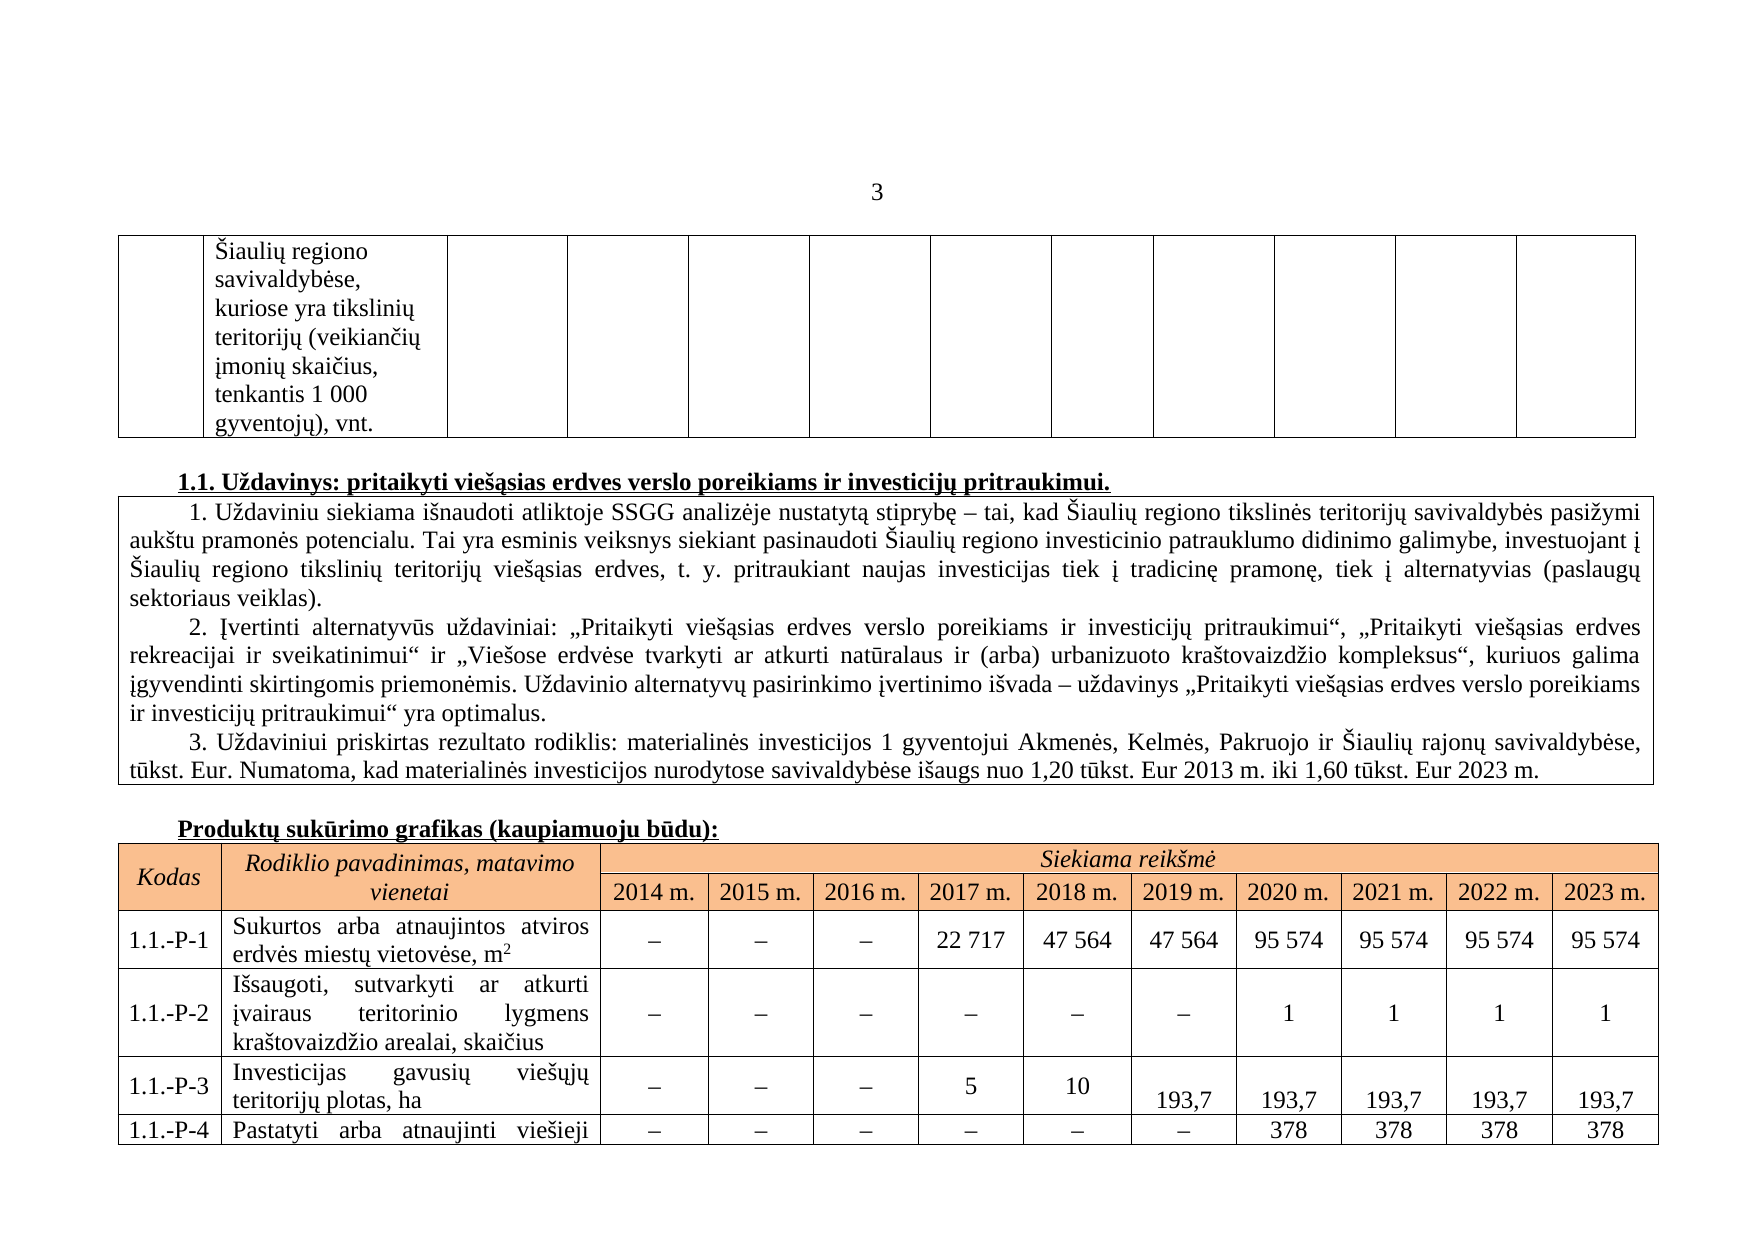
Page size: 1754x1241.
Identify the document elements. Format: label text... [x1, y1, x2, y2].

table_cell – [601, 1115, 708, 1144]
table_cell – [709, 969, 813, 1056]
table_cell 95 574 [1553, 911, 1658, 968]
table_cell 10 [1024, 1057, 1131, 1114]
table_cell – [1024, 969, 1131, 1056]
table_cell 193,7 [1553, 1057, 1658, 1114]
table_cell – [919, 1115, 1023, 1144]
table_cell 1 [1342, 969, 1446, 1056]
table_cell [689, 236, 809, 437]
table_cell – [709, 1115, 813, 1144]
table_cell 2023 m. [1553, 874, 1658, 910]
table_cell Pastatyti arba atnaujinti viešieji [222, 1115, 600, 1144]
table_cell 2022 m. [1447, 874, 1552, 910]
table_cell [1052, 236, 1153, 437]
table_cell 95 574 [1447, 911, 1552, 968]
table_cell – [814, 1115, 918, 1144]
table_cell 378 [1553, 1115, 1658, 1144]
table_cell 193,7 [1132, 1057, 1236, 1114]
table_cell 22 717 [919, 911, 1023, 968]
table_cell Sukurtos arba atnaujintos atviros erdvės miestų vietovėse, m2 [222, 911, 600, 968]
table_cell 2021 m. [1342, 874, 1446, 910]
table_cell [448, 236, 567, 437]
table_cell 2020 m. [1237, 874, 1341, 910]
table_cell 193,7 [1342, 1057, 1446, 1114]
table_cell [119, 236, 203, 437]
table_cell 47 564 [1024, 911, 1131, 968]
table_cell Šiaulių regiono savivaldybėse, kuriose yra tikslinių teritorijų (veikiančių įmonių skaičius, tenkantis 1 000 gyventojų), vnt. [204, 236, 447, 437]
table_cell 2018 m. [1024, 874, 1131, 910]
table_cell – [1132, 969, 1236, 1056]
table_cell 1 [1447, 969, 1552, 1056]
table_cell 95 574 [1237, 911, 1341, 968]
table_header Rodiklio pavadinimas, matavimo vienetai [222, 844, 600, 910]
table_cell [1154, 236, 1274, 437]
table_cell – [601, 911, 708, 968]
table_header Kodas [119, 844, 221, 910]
table_cell 2016 m. [814, 874, 918, 910]
table_cell 1 [1553, 969, 1658, 1056]
table_header 1. Uždaviniu siekiama išnaudoti atliktoje SSGG analizėje nustatytą stiprybę – tai, kad Šiaulių regiono tikslinės teritorijų savivaldybės pasižymi aukštu pramonės potencialu. Tai yra esminis veiksnys siekiant pasinaudoti Šiaulių regiono investicinio patrauklumo didinimo galimybe, investuojant į Šiaulių regiono tikslinių teritorijų viešąsias erdves, t. y. pritraukiant naujas investicijas tiek į tradicinę pramonę, tiek į alternatyvias (paslaugų sektoriaus veiklas). 2. Įvertinti alternatyvūs uždaviniai: „Pritaikyti viešąsias erdves verslo poreikiams ir investicijų pritraukimui“, „Pritaikyti viešąsias erdves rekreacijai ir sveikatinimui“ ir „Viešose erdvėse tvarkyti ar atkurti natūralaus ir (arba) urbanizuoto kraštovaizdžio kompleksus“, kuriuos galima įgyvendinti skirtingomis priemonėmis. Uždavinio alternatyvų pasirinkimo įvertinimo išvada – uždavinys „Pritaikyti viešąsias erdves verslo poreikiams ir investicijų pritraukimui“ yra optimalus. 3. Uždaviniui priskirtas rezultato rodiklis: materialinės investicijos 1 gyventojui Akmenės, Kelmės, Pakruojo ir Šiaulių rajonų savivaldybėse, tūkst. Eur. Numatoma, kad materialinės investicijos nurodytose savivaldybėse išaugs nuo 1,20 tūkst. Eur 2013 m. iki 1,60 tūkst. Eur 2023 m. [119, 497, 1653, 784]
table_cell 378 [1237, 1115, 1341, 1144]
table_cell – [601, 969, 708, 1056]
table_cell [810, 236, 930, 437]
text 1.1. Uždavinys: pritaikyti viešąsias erdves verslo poreikiams ir investicijų pritraukimui. [118, 467, 1636, 496]
table_cell 5 [919, 1057, 1023, 1114]
table_cell – [709, 911, 813, 968]
table_cell – [709, 1057, 813, 1114]
table_cell Investicijas gavusių viešųjų teritorijų plotas, ha [222, 1057, 600, 1114]
table_cell – [814, 1057, 918, 1114]
table_cell 1.1.-P-1 [119, 911, 221, 968]
table_cell 47 564 [1132, 911, 1236, 968]
table_cell [568, 236, 688, 437]
table_cell – [919, 969, 1023, 1056]
table_cell 1.1.-P-2 [119, 969, 221, 1056]
table_cell – [1024, 1115, 1131, 1144]
table_cell 1.1.-P-4 [119, 1115, 221, 1144]
table_cell – [1132, 1115, 1236, 1144]
text Produktų sukūrimo grafikas (kaupiamuoju būdu): [118, 814, 1636, 843]
table_cell [931, 236, 1051, 437]
table_cell 1.1.-P-3 [119, 1057, 221, 1114]
table_cell 2017 m. [919, 874, 1023, 910]
table_cell – [814, 911, 918, 968]
table_cell 378 [1342, 1115, 1446, 1144]
table_cell Išsaugoti, sutvarkyti ar atkurti įvairaus teritorinio lygmens kraštovaizdžio arealai, skaičius [222, 969, 600, 1056]
table_cell [1517, 236, 1635, 437]
table_cell 2014 m. [601, 874, 708, 910]
table_header Siekiama reikšmė [601, 844, 1658, 872]
table_cell 193,7 [1447, 1057, 1552, 1114]
table_cell 2015 m. [709, 874, 813, 910]
table_cell [1275, 236, 1395, 437]
table_cell 378 [1447, 1115, 1552, 1144]
table_cell [1396, 236, 1516, 437]
table_cell 95 574 [1342, 911, 1446, 968]
table_cell 1 [1237, 969, 1341, 1056]
table_cell 193,7 [1237, 1057, 1341, 1114]
table_cell – [814, 969, 918, 1056]
table_cell – [601, 1057, 708, 1114]
table_cell 2019 m. [1132, 874, 1236, 910]
